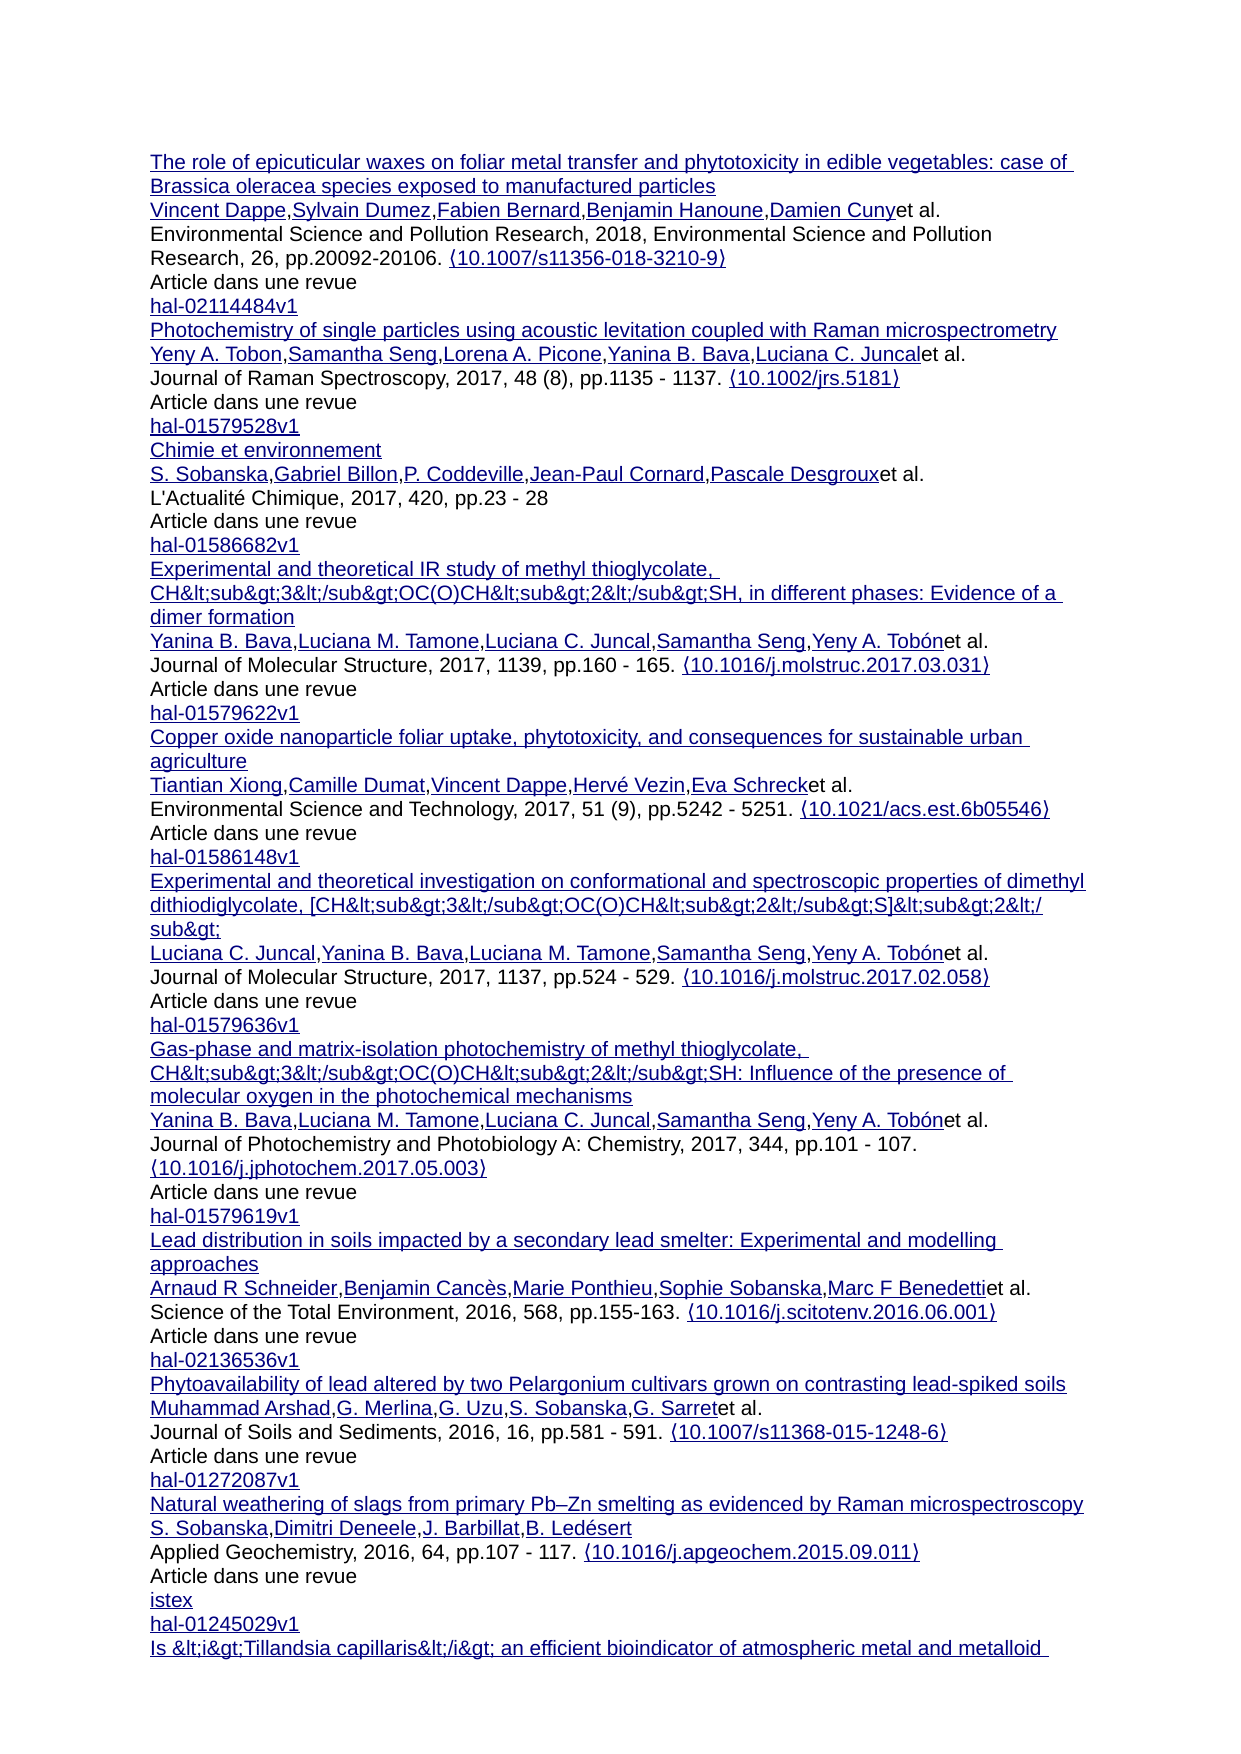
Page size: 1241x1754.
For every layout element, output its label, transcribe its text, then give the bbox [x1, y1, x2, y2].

table_cell Natural weathering of slags from primary Pb–Zn smelting as evidenced by Raman microspectroscopy S. Sobanska,Dimitri Deneele,J. Barbillat,B. Ledésert Applied Geochemistry, 2016, 64, pp.107 - 117. ⟨10.1016/j.apgeochem.2015.09.011⟩ Article dans une revue istex hal-01245029v1 [150, 1492, 1090, 1635]
table_cell Experimental and theoretical IR study of methyl thioglycolate, CH&lt;sub&gt;3&lt;/sub&gt;OC(O)CH&lt;sub&gt;2&lt;/sub&gt;SH, in different phases: Evidence of a dimer formation Yanina B. Bava,Luciana M. Tamone,Luciana C. Juncal,Samantha Seng,Yeny A. Tobónet al. Journal of Molecular Structure, 2017, 1139, pp.160 - 165. ⟨10.1016/j.molstruc.2017.03.031⟩ Article dans une revue hal-01579622v1 [150, 557, 1090, 725]
table_cell Phytoavailability of lead altered by two Pelargonium cultivars grown on contrasting lead-spiked soils Muhammad Arshad,G. Merlina,G. Uzu,S. Sobanska,G. Sarretet al. Journal of Soils and Sediments, 2016, 16, pp.581 - 591. ⟨10.1007/s11368-015-1248-6⟩ Article dans une revue hal-01272087v1 [150, 1372, 1090, 1492]
table_cell Copper oxide nanoparticle foliar uptake, phytotoxicity, and consequences for sustainable urban agriculture Tiantian Xiong,Camille Dumat,Vincent Dappe,Hervé Vezin,Eva Schrecket al. Environmental Science and Technology, 2017, 51 (9), pp.5242 - 5251. ⟨10.1021/acs.est.6b05546⟩ Article dans une revue hal-01586148v1 [150, 725, 1090, 869]
table_cell Chimie et environnement S. Sobanska,Gabriel Billon,P. Coddeville,Jean-Paul Cornard,Pascale Desgrouxet al. L'Actualité Chimique, 2017, 420, pp.23 - 28 Article dans une revue hal-01586682v1 [150, 438, 1090, 557]
table_cell Is &lt;i&gt;Tillandsia capillaris&lt;/i&gt; an efficient bioindicator of atmospheric metal and metalloid [150, 1635, 1090, 1659]
table_cell Experimental and theoretical investigation on conformational and spectroscopic properties of dimethyl dithiodiglycolate, [CH&lt;sub&gt;3&lt;/sub&gt;OC(O)CH&lt;sub&gt;2&lt;/sub&gt;S]&lt;sub&gt;2&lt;/sub&gt; Luciana C. Juncal,Yanina B. Bava,Luciana M. Tamone,Samantha Seng,Yeny A. Tobónet al. Journal of Molecular Structure, 2017, 1137, pp.524 - 529. ⟨10.1016/j.molstruc.2017.02.058⟩ Article dans une revue hal-01579636v1 [150, 869, 1090, 1036]
table_cell Photochemistry of single particles using acoustic levitation coupled with Raman microspectrometry Yeny A. Tobon,Samantha Seng,Lorena A. Picone,Yanina B. Bava,Luciana C. Juncalet al. Journal of Raman Spectroscopy, 2017, 48 (8), pp.1135 - 1137. ⟨10.1002/jrs.5181⟩ Article dans une revue hal-01579528v1 [150, 318, 1090, 437]
table_cell The role of epicuticular waxes on foliar metal transfer and phytotoxicity in edible vegetables: case of Brassica oleracea species exposed to manufactured particles Vincent Dappe,Sylvain Dumez,Fabien Bernard,Benjamin Hanoune,Damien Cunyet al. Environmental Science and Pollution Research, 2018, Environmental Science and Pollution Research, 26, pp.20092-20106. ⟨10.1007/s11356-018-3210-9⟩ Article dans une revue hal-02114484v1 [150, 150, 1090, 318]
table_cell Gas-phase and matrix-isolation photochemistry of methyl thioglycolate, CH&lt;sub&gt;3&lt;/sub&gt;OC(O)CH&lt;sub&gt;2&lt;/sub&gt;SH: Influence of the presence of molecular oxygen in the photochemical mechanisms Yanina B. Bava,Luciana M. Tamone,Luciana C. Juncal,Samantha Seng,Yeny A. Tobónet al. Journal of Photochemistry and Photobiology A: Chemistry, 2017, 344, pp.101 - 107. ⟨10.1016/j.jphotochem.2017.05.003⟩ Article dans une revue hal-01579619v1 [150, 1036, 1090, 1228]
table_cell Lead distribution in soils impacted by a secondary lead smelter: Experimental and modelling approaches Arnaud R Schneider,Benjamin Cancès,Marie Ponthieu,Sophie Sobanska,Marc F Benedettiet al. Science of the Total Environment, 2016, 568, pp.155-163. ⟨10.1016/j.scitotenv.2016.06.001⟩ Article dans une revue hal-02136536v1 [150, 1228, 1090, 1372]
